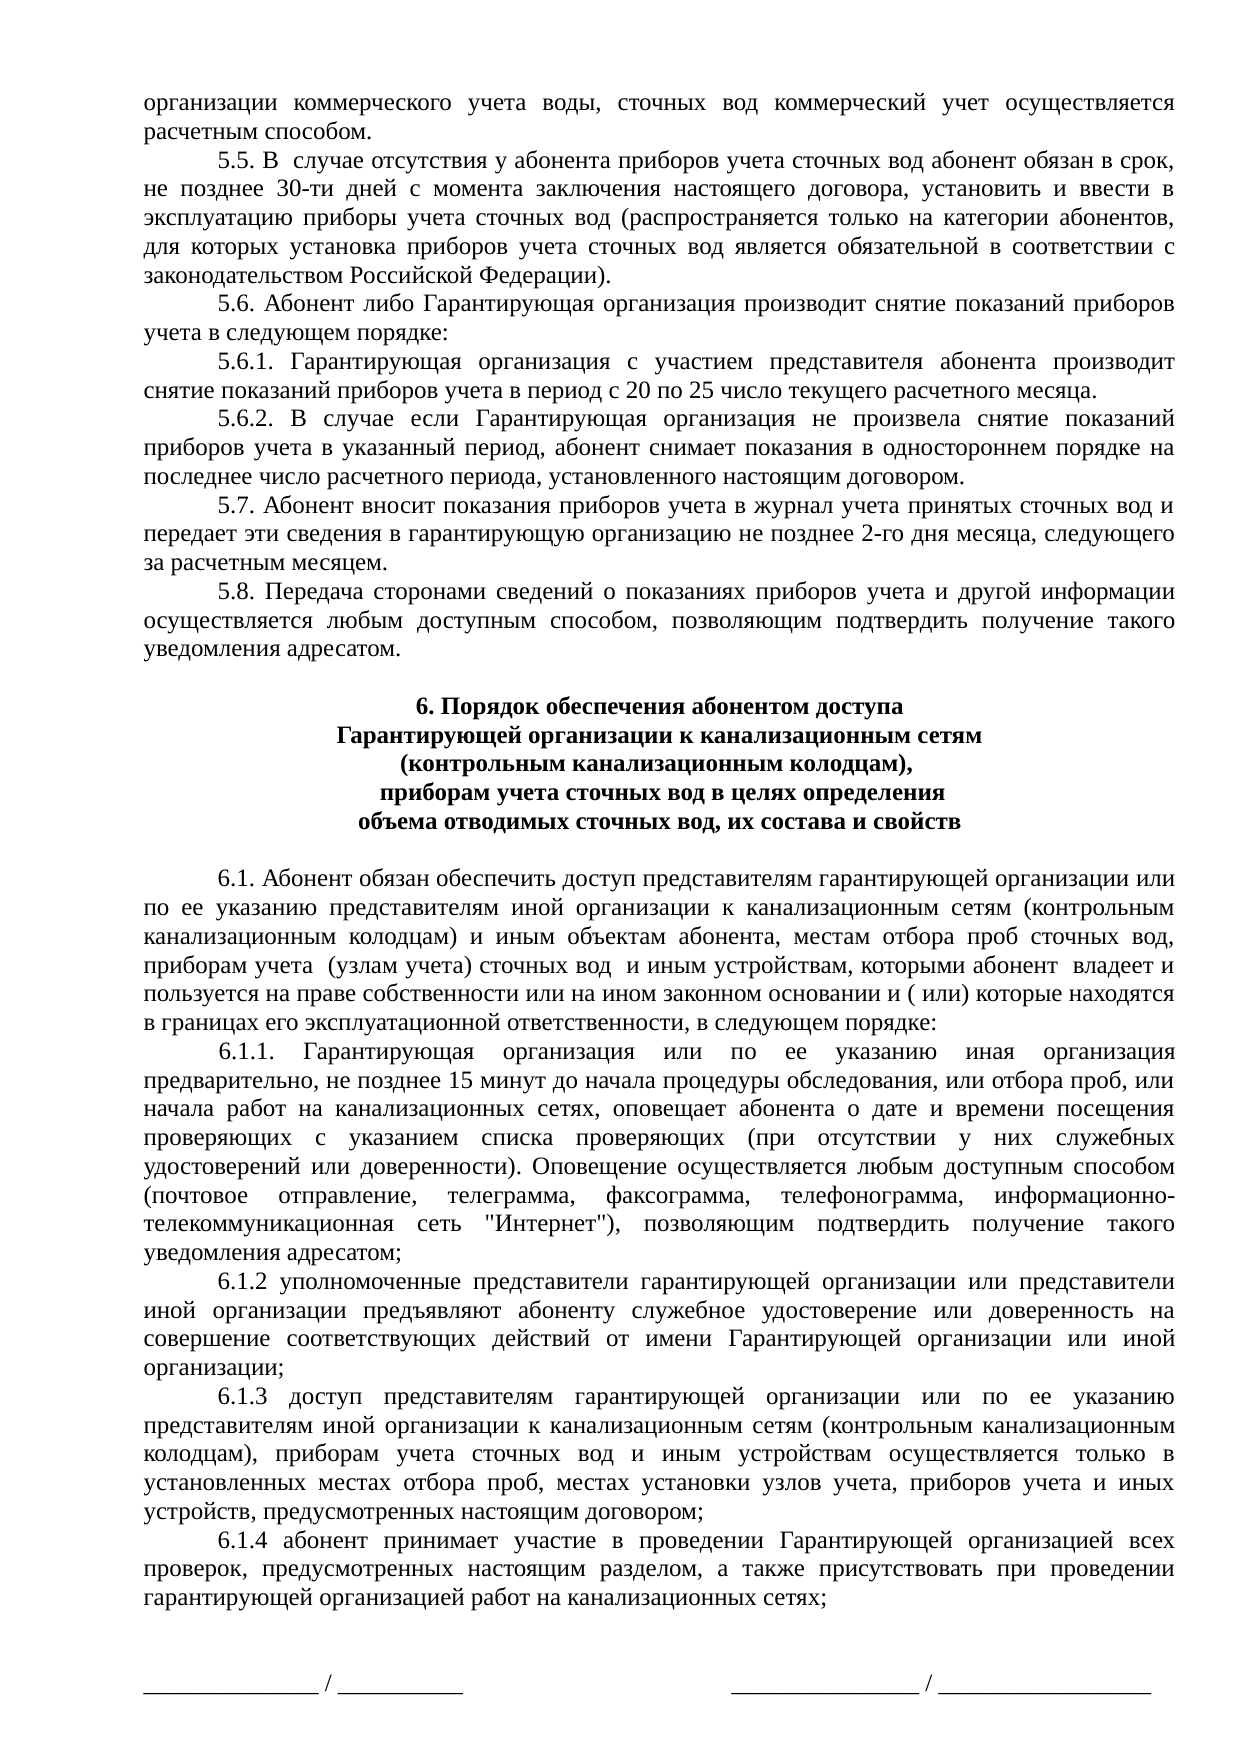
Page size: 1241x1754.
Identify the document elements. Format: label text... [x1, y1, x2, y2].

text 5.6.1. Гарантирующая организация с участием представителя абонента производит снятие показаний приборов учета в период с 20 по 25 число текущего расчетного месяца. [143, 346, 1176, 403]
text 6. Порядок обеспечения абонентом доступа [143, 691, 1176, 720]
text 5.5. В случае отсутствия у абонента приборов учета сточных вод абонент обязан в срок, не позднее 30-ти дней с момента заключения настоящего договора, установить и ввести в эксплуатацию приборы учета сточных вод (распространяется только на категории абонентов, для которых установка приборов учета сточных вод является обязательной в соответствии с законодательством Российской Федерации). [143, 145, 1176, 288]
text 6.1. Абонент обязан обеспечить доступ представителям гарантирующей организации или по ее указанию представителям иной организации к канализационным сетям (контрольным канализационным колодцам) и иным объектам абонента, местам отбора проб сточных вод, приборам учета (узлам учета) сточных вод и иным устройствам, которыми абонент владеет и пользуется на праве собственности или на ином законном основании и ( или) которые находятся в границах его эксплуатационной ответственности, в следующем порядке: [143, 863, 1176, 1036]
text организации коммерческого учета воды, сточных вод коммерческий учет осуществляется расчетным способом. [143, 87, 1176, 145]
text Гарантирующей организации к канализационным сетям [143, 720, 1176, 748]
text 6.1.1. Гарантирующая организация или по ее указанию иная организация предварительно, не позднее 15 минут до начала процедуры обследования, или отбора проб, или начала работ на канализационных сетях, оповещает абонента о дате и времени посещения проверяющих с указанием списка проверяющих (при отсутствии у них служебных удостоверений или доверенности). Оповещение осуществляется любым доступным способом (почтовое отправление, телеграмма, факсограмма, телефонограмма, информационно-телекоммуникационная сеть "Интернет"), позволяющим подтвердить получение такого уведомления адресатом; [143, 1036, 1176, 1266]
text 6.1.3 доступ представителям гарантирующей организации или по ее указанию представителям иной организации к канализационным сетям (контрольным канализационным колодцам), приборам учета сточных вод и иным устройствам осуществляется только в установленных местах отбора проб, местах установки узлов учета, приборов учета и иных устройств, предусмотренных настоящим договором; [143, 1381, 1176, 1525]
text приборам учета сточных вод в целях определения [143, 777, 1176, 806]
text 5.7. Абонент вносит показания приборов учета в журнал учета принятых сточных вод и передает эти сведения в гарантирующую организацию не позднее 2-го дня месяца, следующего за расчетным месяцем. [143, 490, 1176, 576]
text 5.6. Абонент либо Гарантирующая организация производит снятие показаний приборов учета в следующем порядке: [143, 288, 1176, 346]
text 5.8. Передача сторонами сведений о показаниях приборов учета и другой информации осуществляется любым доступным способом, позволяющим подтвердить получение такого уведомления адресатом. [143, 576, 1176, 662]
text 5.6.2. В случае если Гарантирующая организация не произвела снятие показаний приборов учета в указанный период, абонент снимает показания в одностороннем порядке на последнее число расчетного периода, установленного настоящим договором. [143, 403, 1176, 490]
text объема отводимых сточных вод, их состава и свойств [143, 806, 1176, 835]
text 6.1.4 абонент принимает участие в проведении Гарантирующей организацией всех проверок, предусмотренных настоящим разделом, а также присутствовать при проведении гарантирующей организацией работ на канализационных сетях; [143, 1525, 1176, 1611]
text (контрольным канализационным колодцам), [143, 748, 1176, 777]
text 6.1.2 уполномоченные представители гарантирующей организации или представители иной организации предъявляют абоненту служебное удостоверение или доверенность на совершение соответствующих действий от имени Гарантирующей организации или иной организации; [143, 1266, 1176, 1381]
